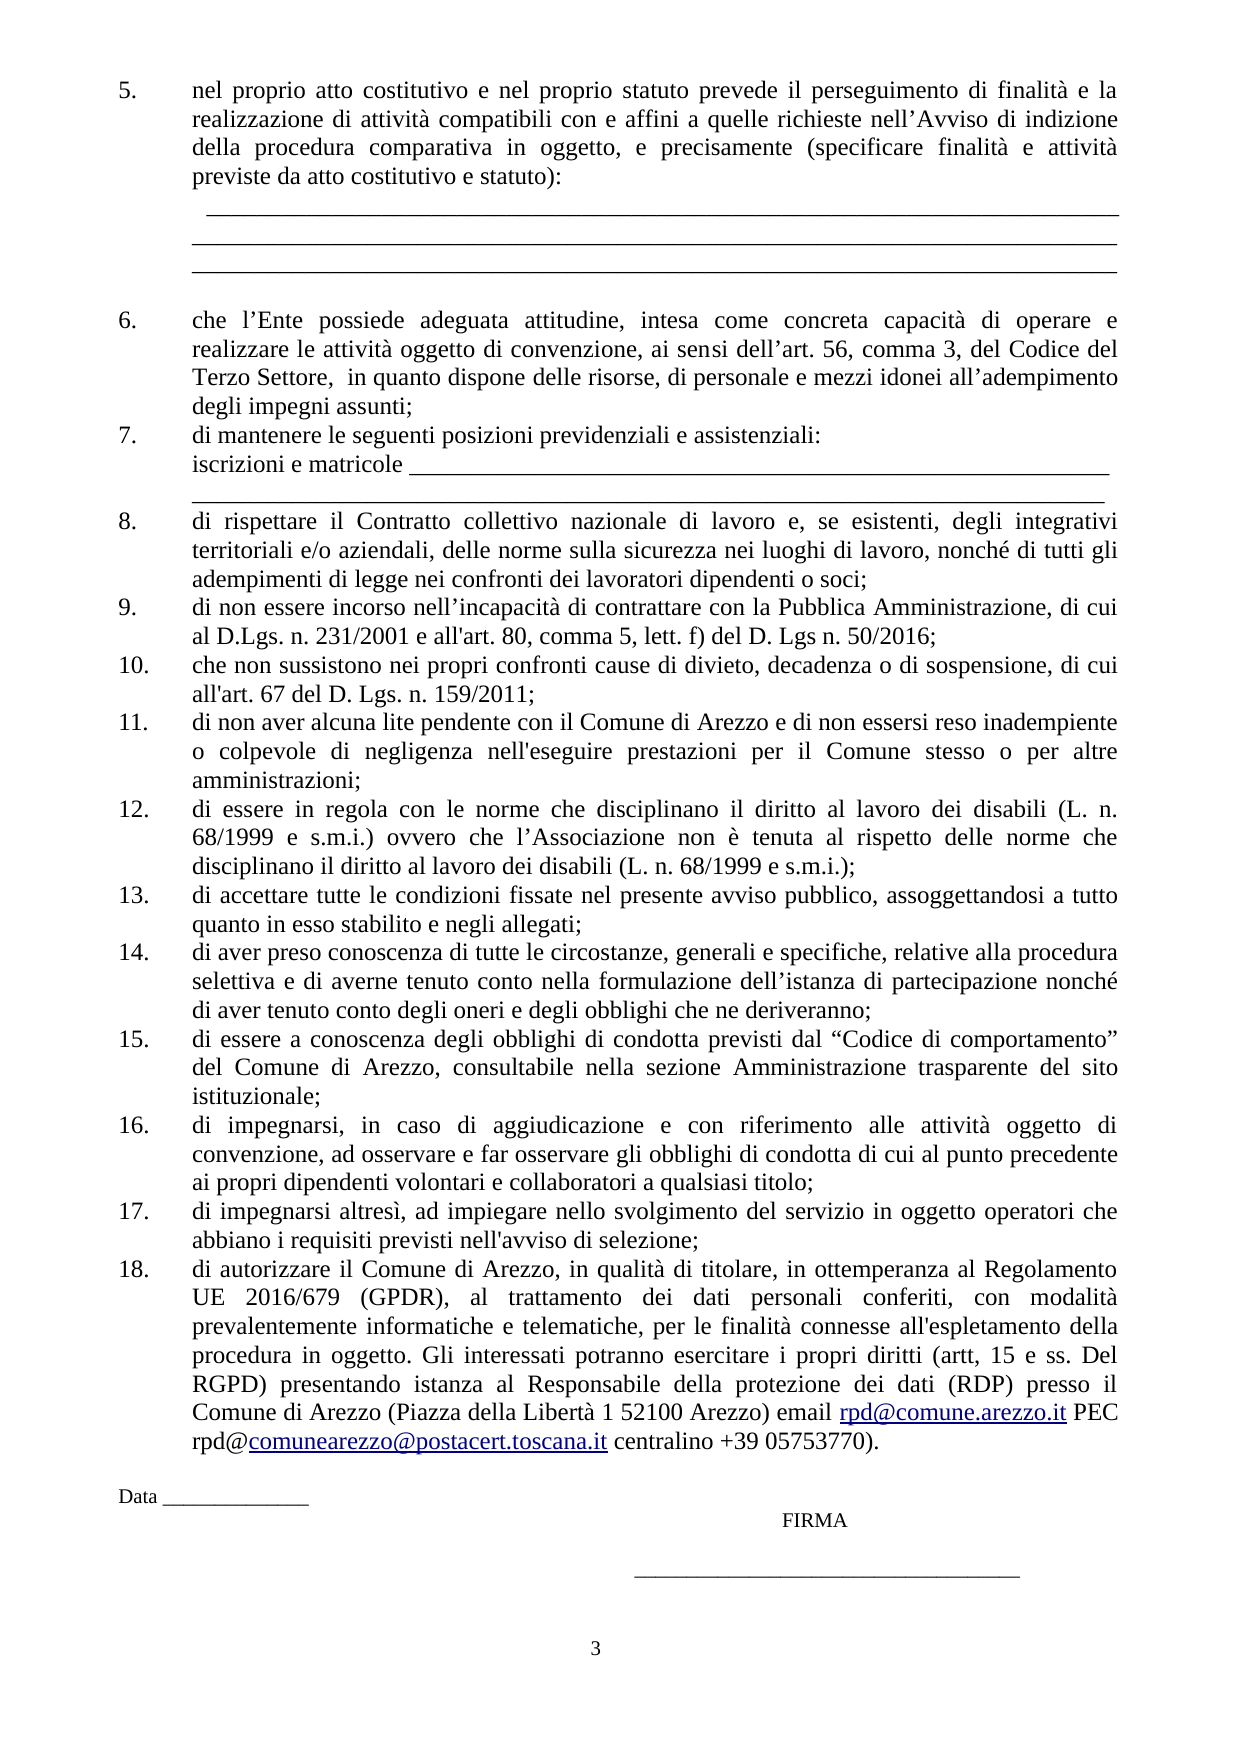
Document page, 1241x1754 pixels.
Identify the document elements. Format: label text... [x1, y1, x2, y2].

list che non sussistono nei propri confronti cause di divieto, decadenza o di sospensione, di cui all'art. 67 del D. Lgs. n. 159/2011; [118, 650, 1119, 707]
list di mantenere le seguenti posizioni previdenziali e assistenziali: [118, 420, 1119, 449]
list di aver preso conoscenza di tutte le circostanze, generali e specifiche, relative alla procedura selettiva e di averne tenuto conto nella formulazione dell’istanza di partecipazione nonché di aver tenuto conto degli oneri e degli obblighi che ne deriveranno; [118, 937, 1119, 1024]
list _____________________________________________________________________________________________________________________________________________________________________________________________________________________________ [118, 190, 1119, 276]
list di essere a conoscenza degli obblighi di condotta previsti dal “Codice di comportamento” del Comune di Arezzo, consultabile nella sezione Amministrazione trasparente del sito istituzionale; [118, 1024, 1119, 1110]
list di essere in regola con le norme che disciplinano il diritto al lavoro dei disabili (L. n. 68/1999 e s.m.i.) ovvero che l’Associazione non è tenuta al rispetto delle norme che disciplinano il diritto al lavoro dei disabili (L. n. 68/1999 e s.m.i.); [118, 794, 1119, 880]
list di non aver alcuna lite pendente con il Comune di Arezzo e di non essersi reso inadempiente o colpevole di negligenza nell'eseguire prestazioni per il Comune stesso o per altre amministrazioni; [118, 707, 1119, 794]
list nel proprio atto costitutivo e nel proprio statuto prevede il perseguimento di finalità e la realizzazione di attività compatibili con e affini a quelle richieste nell’Avviso di indizione della procedura comparativa in oggetto, e precisamente (specificare finalità e attività previste da atto costitutivo e statuto): [118, 75, 1119, 190]
text Data ______________ [118, 1484, 1119, 1508]
list di rispettare il Contratto collettivo nazionale di lavoro e, se esistenti, degli integrativi territoriali e/o aziendali, delle norme sulla sicurezza nei luoghi di lavoro, nonché di tutti gli adempimenti di legge nei confronti dei lavoratori dipendenti o soci; [118, 506, 1119, 592]
list di impegnarsi, in caso di aggiudicazione e con riferimento alle attività oggetto di convenzione, ad osservare e far osservare gli obblighi di condotta di cui al punto precedente ai propri dipendenti volontari e collaboratori a qualsiasi titolo; [118, 1110, 1119, 1196]
text FIRMA [118, 1508, 1119, 1532]
list che l’Ente possiede adeguata attitudine, intesa come concreta capacità di operare e realizzare le attività oggetto di convenzione, ai sensi dell’art. 56, comma 3, del Codice del Terzo Settore, in quanto dispone delle risorse, di personale e mezzi idonei all’adempimento degli impegni assunti; [118, 305, 1119, 420]
list di impegnarsi altresì, ad impiegare nello svolgimento del servizio in oggetto operatori che abbiano i requisiti previsti nell'avviso di selezione; [118, 1196, 1119, 1254]
list iscrizioni e matricole ________________________________________________________ [118, 449, 1119, 477]
list di autorizzare il Comune di Arezzo, in qualità di titolare, in ottemperanza al Regolamento UE 2016/679 (GPDR), al trattamento dei dati personali conferiti, con modalità prevalentemente informatiche e telematiche, per le finalità connesse all'espletamento della procedura in oggetto. Gli interessati potranno esercitare i propri diritti (artt, 15 e ss. Del RGPD) presentando istanza al Responsabile della protezione dei dati (RDP) presso il Comune di Arezzo (Piazza della Libertà 1 52100 Arezzo) email rpd@comune.arezzo.it PEC rpd@comunearezzo@postacert.toscana.it centralino +39 05753770). [118, 1254, 1119, 1455]
list di non essere incorso nell’incapacità di contrattare con la Pubblica Amministrazione, di cui al D.Lgs. n. 231/2001 e all'art. 80, comma 5, lett. f) del D. Lgs n. 50/2016; [118, 592, 1119, 650]
list di accettare tutte le condizioni fissate nel presente avviso pubblico, assoggettandosi a tutto quanto in esso stabilito e negli allegati; [118, 880, 1119, 937]
list _________________________________________________________________________ [118, 477, 1119, 506]
text _____________________________________ [118, 1556, 1119, 1604]
